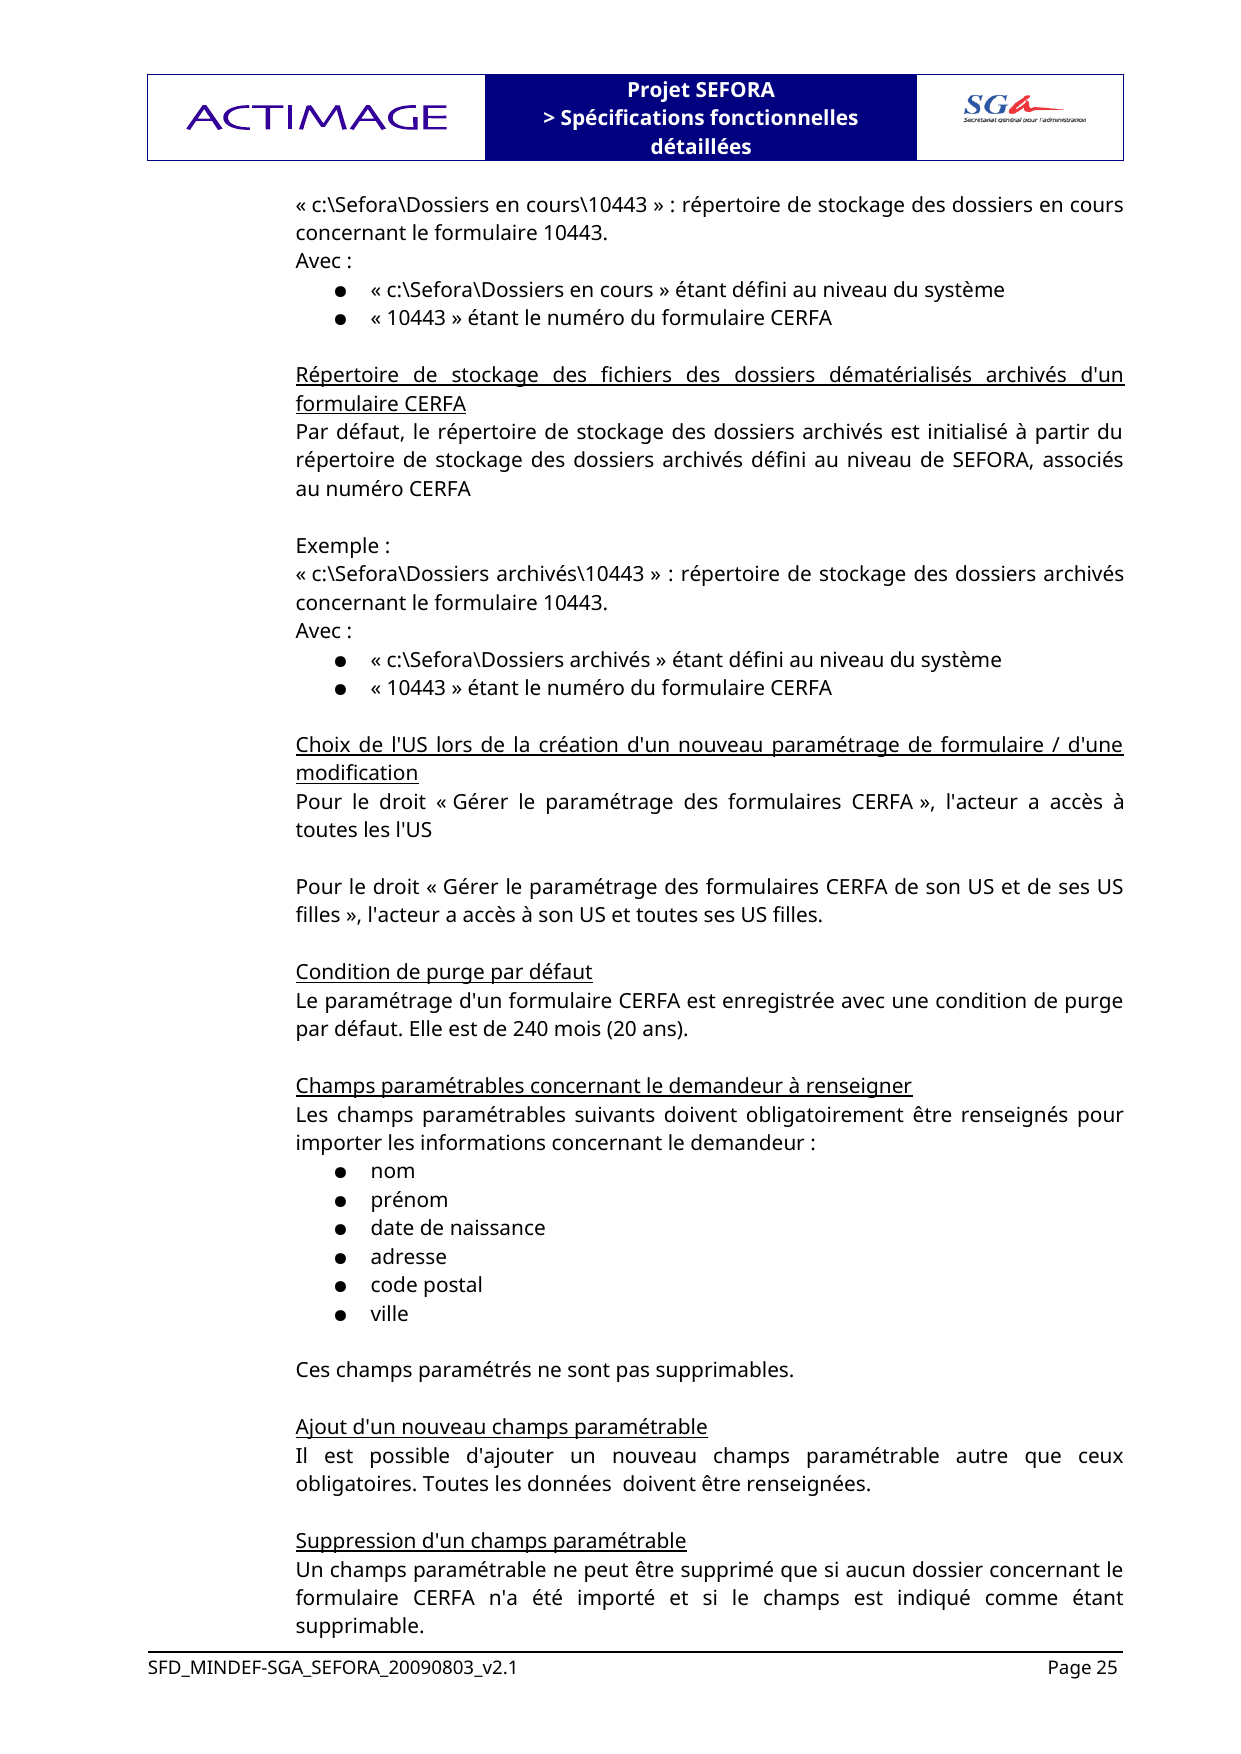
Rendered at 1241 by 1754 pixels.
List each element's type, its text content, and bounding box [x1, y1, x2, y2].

text Le paramétrage d'un formulaire CERFA est enregistrée avec une condition de purge par défaut. Elle est de 240 mois (20 ans). [295, 986, 1125, 1043]
text Il est possible d'ajouter un nouveau champs paramétrable autre que ceux obligatoires. Toutes les données doivent être renseignées. [295, 1441, 1125, 1498]
picture [953, 80, 1102, 141]
list « c:\Sefora\Dossiers en cours » étant défini au niveau du système [333, 275, 1125, 303]
list « c:\Sefora\Dossiers archivés » étant défini au niveau du système [333, 645, 1125, 673]
text Avec : [295, 247, 1125, 275]
text Répertoire de stockage des fichiers des dossiers dématérialisés archivés d'un [295, 360, 1125, 384]
text « c:\Sefora\Dossiers en cours\10443 » : répertoire de stockage des dossiers en cours concernant le formulaire 10443. [295, 190, 1125, 247]
text Pour le droit « Gérer le paramétrage des formulaires CERFA de son US et de ses US filles », l'acteur a accès à son US et toutes ses US filles. [295, 872, 1125, 929]
text Avec : [295, 616, 1125, 645]
text Suppression d'un champs paramétrable [295, 1526, 1125, 1555]
text Choix de l'US lors de la création d'un nouveau paramétrage de formulaire / d'une modification [295, 730, 1125, 787]
text Ces champs paramétrés ne sont pas supprimables. [295, 1356, 1125, 1384]
text Champs paramétrables concernant le demandeur à renseigner [295, 1071, 1125, 1100]
list « 10443 » étant le numéro du formulaire CERFA [333, 303, 1125, 332]
text Exemple : [295, 531, 1125, 559]
list « 10443 » étant le numéro du formulaire CERFA [333, 673, 1125, 702]
text Pour le droit « Gérer le paramétrage des formulaires CERFA », l'acteur a accès à toutes les l'US [295, 787, 1125, 844]
list ville [333, 1299, 1125, 1327]
list adresse [333, 1242, 1125, 1270]
text formulaire CERFA [295, 385, 1125, 417]
text Condition de purge par défaut [295, 957, 1125, 986]
text Un champs paramétrable ne peut être supprimé que si aucun dossier concernant le formulaire CERFA n'a été importé et si le champs est indiqué comme étant supprimable. [295, 1555, 1125, 1640]
list date de naissance [333, 1213, 1125, 1242]
list code postal [333, 1270, 1125, 1299]
text Ajout d'un nouveau champs paramétrable [295, 1412, 1125, 1441]
text Par défaut, le répertoire de stockage des dossiers archivés est initialisé à partir du répertoire de stockage des dossiers archivés défini au niveau de SEFORA, associés au numéro CERFA [295, 417, 1125, 502]
text « c:\Sefora\Dossiers archivés\10443 » : répertoire de stockage des dossiers archivés concernant le formulaire 10443. [295, 559, 1125, 616]
text Les champs paramétrables suivants doivent obligatoirement être renseignés pour importer les informations concernant le demandeur : [295, 1100, 1125, 1157]
list prénom [333, 1185, 1125, 1213]
list nom [333, 1157, 1125, 1185]
